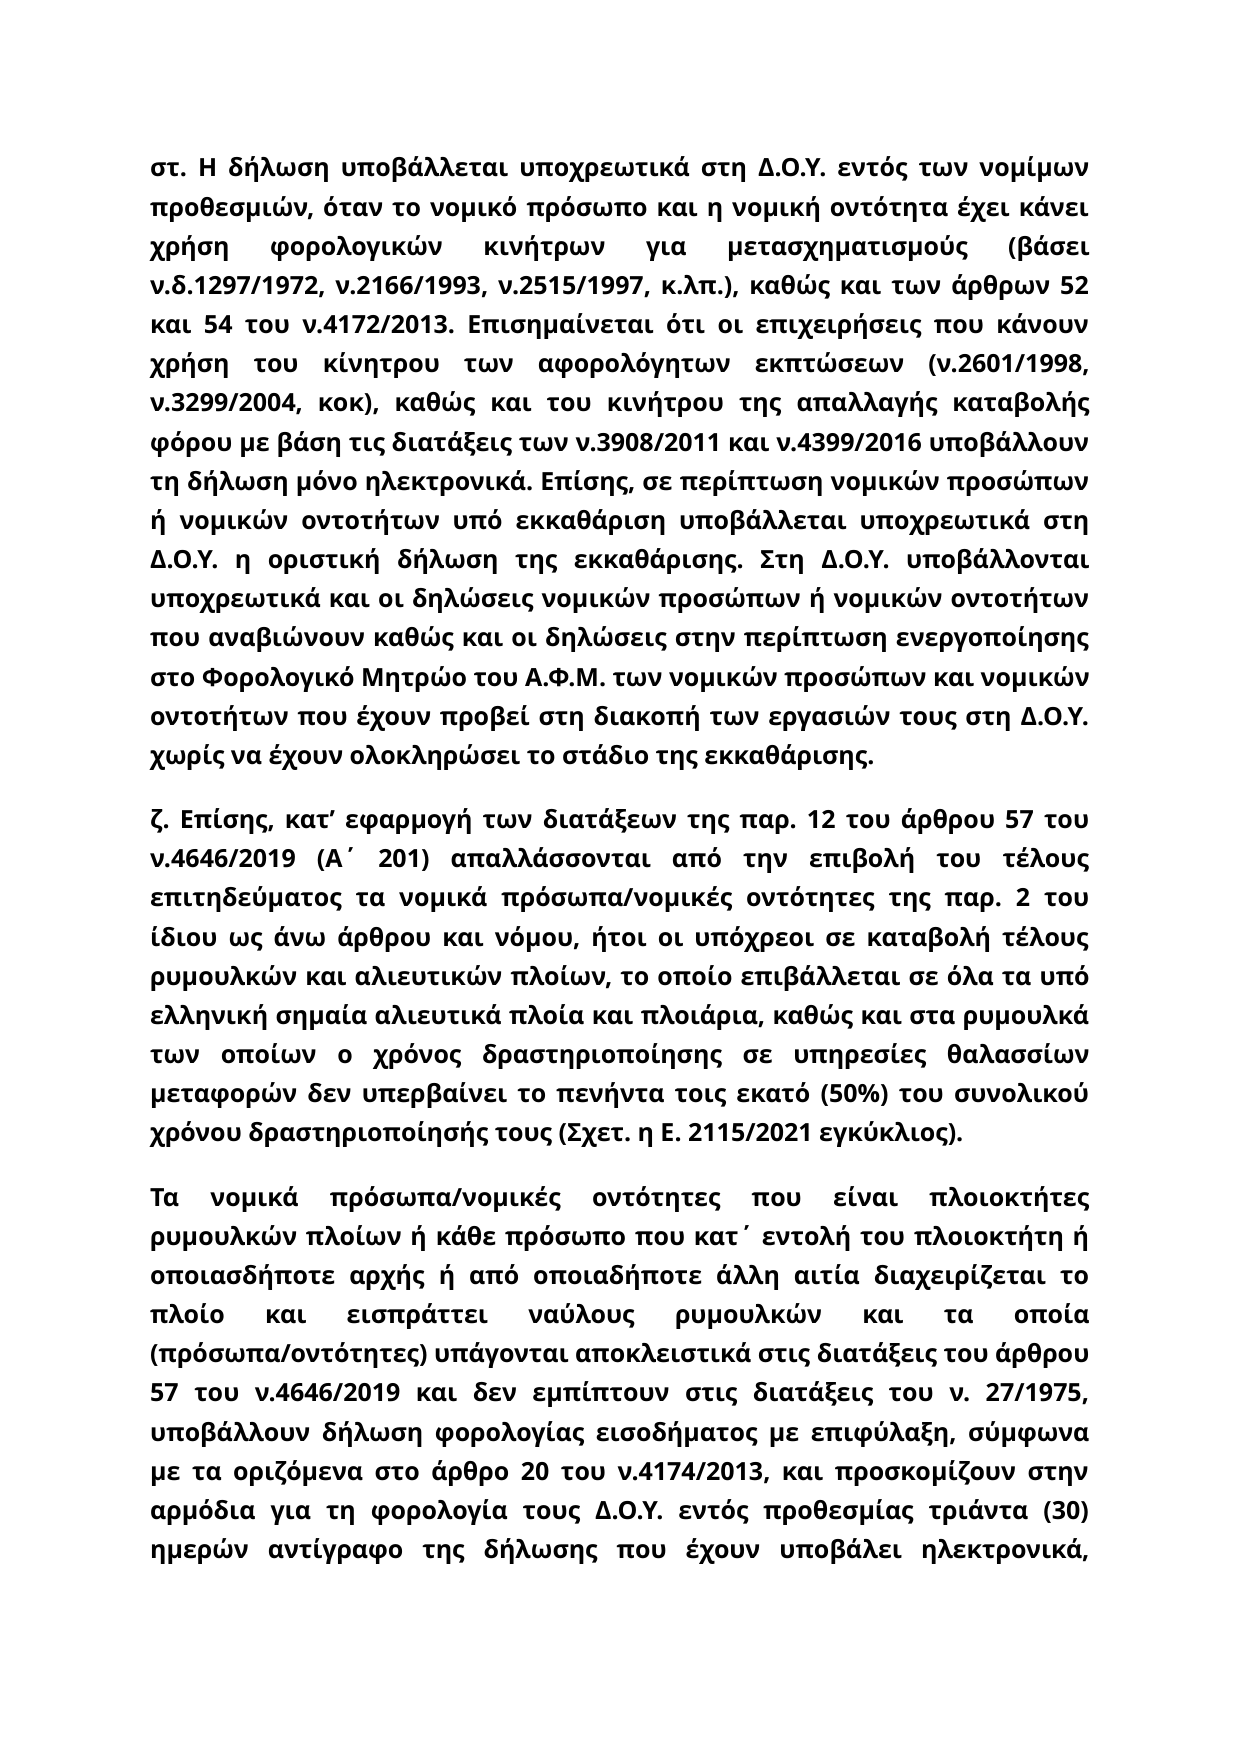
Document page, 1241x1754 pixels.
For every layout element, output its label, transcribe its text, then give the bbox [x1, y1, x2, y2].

text Τα νομικά πρόσωπα/νομικές οντότητες που είναι πλοιοκτήτες ρυμουλκών πλοίων ή κάθε πρόσωπο που κατ΄ εντολή του πλοιοκτήτη ή οποιασδήποτε αρχής ή από οποιαδήποτε άλλη αιτία διαχειρίζεται το πλοίο και εισπράττει ναύλους ρυμουλκών και τα οποία (πρόσωπα/οντότητες) υπάγονται αποκλειστικά στις διατάξεις του άρθρου 57 του ν.4646/2019 και δεν εμπίπτουν στις διατάξεις του ν. 27/1975, υποβάλλουν δήλωση φορολογίας εισοδήματος με επιφύλαξη, σύμφωνα με τα οριζόμενα στο άρθρο 20 του ν.4174/2013, και προσκομίζουν στην αρμόδια για τη φορολογία τους Δ.Ο.Υ. εντός προθεσμίας τριάντα (30) ημερών αντίγραφο της δήλωσης που έχουν υποβάλει ηλεκτρονικά, [150, 1179, 1090, 1566]
text στ. Η δήλωση υποβάλλεται υποχρεωτικά στη Δ.Ο.Υ. εντός των νομίμων προθεσμιών, όταν το νομικό πρόσωπο και η νομική οντότητα έχει κάνει χρήση φορολογικών κινήτρων για μετασχηματισμούς (βάσει ν.δ.1297/1972, ν.2166/1993, ν.2515/1997, κ.λπ.), καθώς και των άρθρων 52 και 54 του ν.4172/2013. Επισημαίνεται ότι οι επιχειρήσεις που κάνουν χρήση του κίνητρου των αφορολόγητων εκπτώσεων (ν.2601/1998, ν.3299/2004, κοκ), καθώς και του κινήτρου της απαλλαγής καταβολής φόρου με βάση τις διατάξεις των ν.3908/2011 και ν.4399/2016 υποβάλλουν τη δήλωση μόνο ηλεκτρονικά. Επίσης, σε περίπτωση νομικών προσώπων ή νομικών οντοτήτων υπό εκκαθάριση υποβάλλεται υποχρεωτικά στη Δ.Ο.Υ. η οριστική δήλωση της εκκαθάρισης. Στη Δ.Ο.Υ. υποβάλλονται υποχρεωτικά και οι δηλώσεις νομικών προσώπων ή νομικών οντοτήτων που αναβιώνουν καθώς και οι δηλώσεις στην περίπτωση ενεργοποίησης στο Φορολογικό Μητρώο του Α.Φ.Μ. των νομικών προσώπων και νομικών οντοτήτων που έχουν προβεί στη διακοπή των εργασιών τους στη Δ.Ο.Υ. χωρίς να έχουν ολοκληρώσει το στάδιο της εκκαθάρισης. [150, 150, 1090, 772]
text ζ. Επίσης, κατ’ εφαρμογή των διατάξεων της παρ. 12 του άρθρου 57 του ν.4646/2019 (Α΄ 201) απαλλάσσονται από την επιβολή του τέλους επιτηδεύματος τα νομικά πρόσωπα/νομικές οντότητες της παρ. 2 του ίδιου ως άνω άρθρου και νόμου, ήτοι οι υπόχρεοι σε καταβολή τέλους ρυμουλκών και αλιευτικών πλοίων, το οποίο επιβάλλεται σε όλα τα υπό ελληνική σημαία αλιευτικά πλοία και πλοιάρια, καθώς και στα ρυμουλκά των οποίων ο χρόνος δραστηριοποίησης σε υπηρεσίες θαλασσίων μεταφορών δεν υπερβαίνει το πενήντα τοις εκατό (50%) του συνολικού χρόνου δραστηριοποίησής τους (Σχετ. η Ε. 2115/2021 εγκύκλιος). [150, 802, 1090, 1149]
